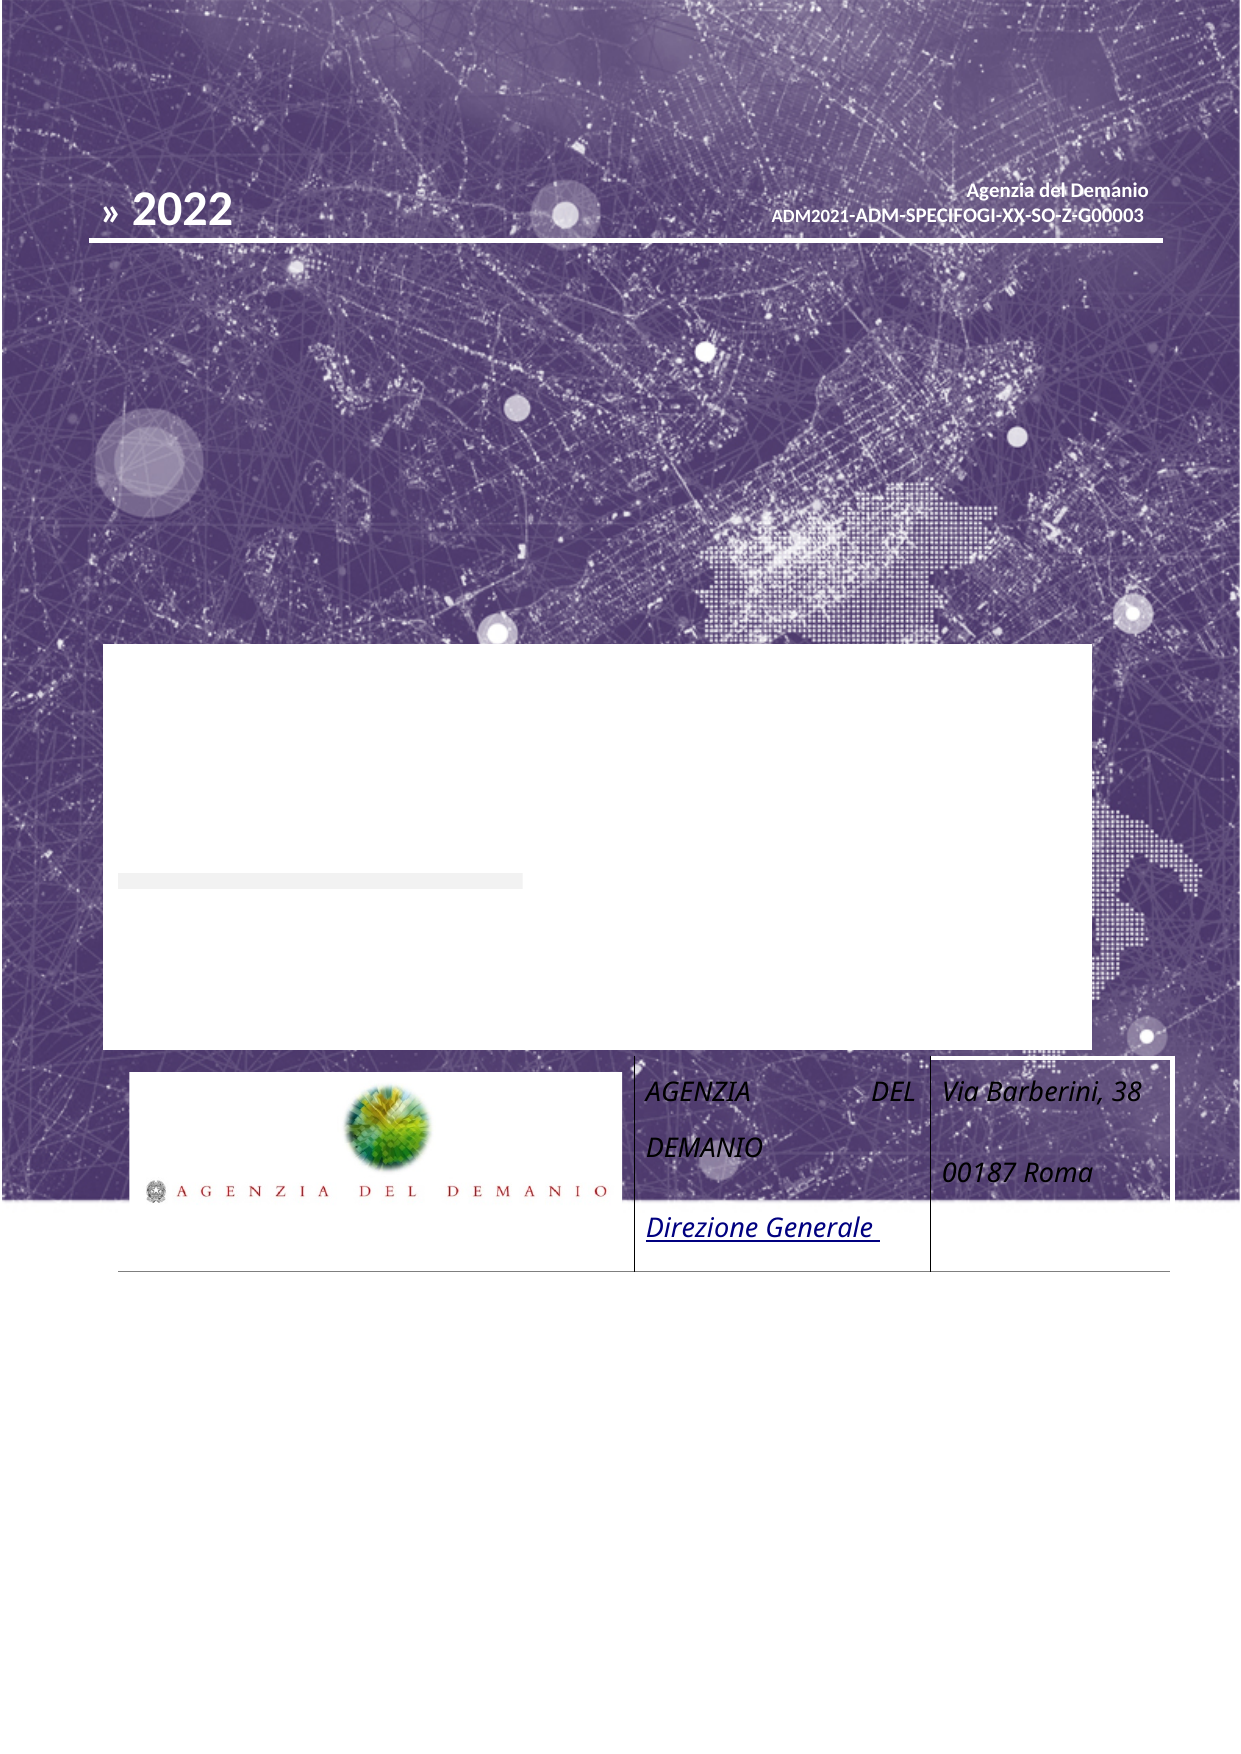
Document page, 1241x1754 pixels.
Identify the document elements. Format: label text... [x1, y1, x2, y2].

text Offerta di Gestione Informativa [118, 991, 1077, 1042]
text Specifica Operativa [118, 822, 1077, 873]
text BIMSO [118, 652, 1077, 822]
